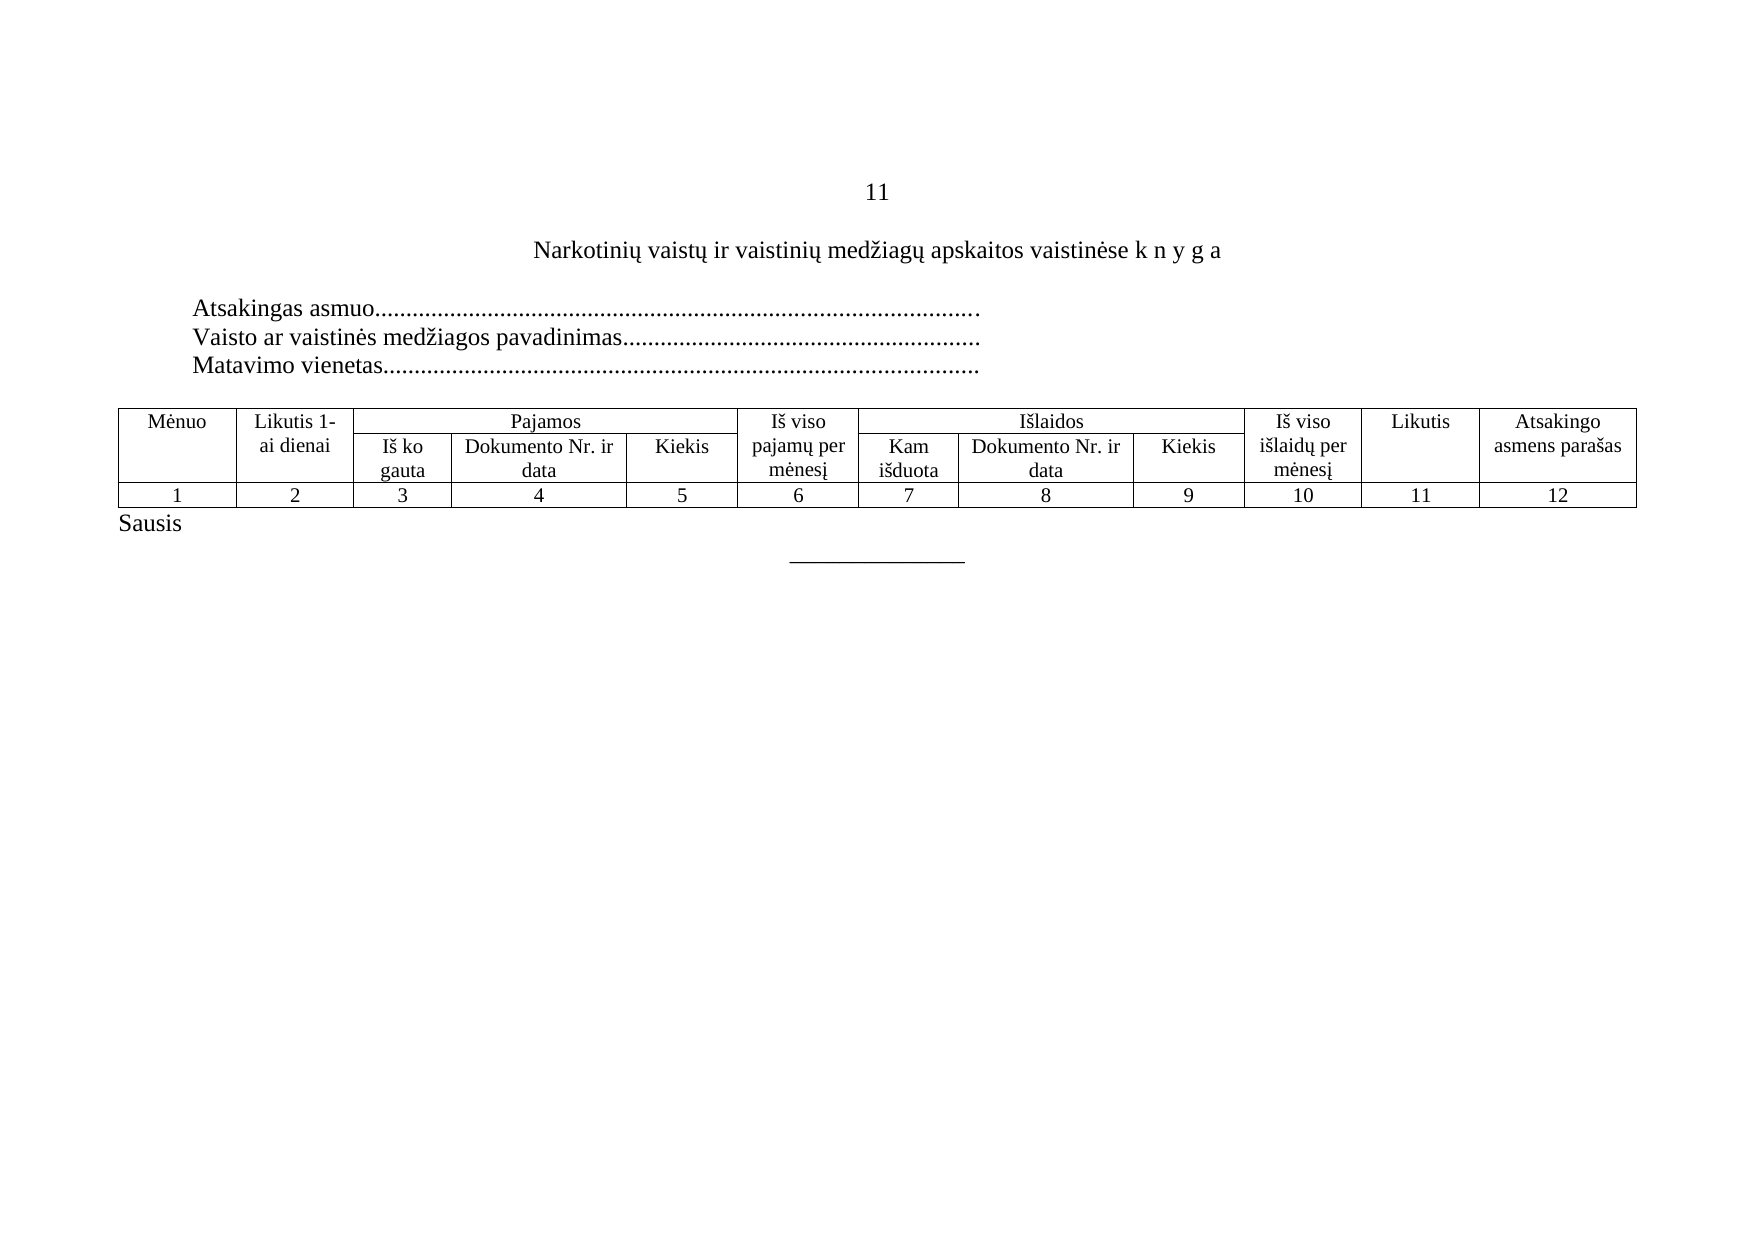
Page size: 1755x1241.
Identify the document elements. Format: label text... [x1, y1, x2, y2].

table_cell 12 [1480, 483, 1636, 507]
text Narkotinių vaistų ir vaistinių medžiagų apskaitos vaistinėse knyga [118, 235, 1636, 264]
table_cell 4 [452, 483, 626, 507]
text Sausis [118, 508, 1636, 537]
table_header Likutis 1-ai dienai [237, 409, 353, 482]
table_header Iš viso išlaidų per mėnesį [1245, 409, 1361, 482]
table_cell 1 [119, 483, 236, 507]
table_cell 9 [1134, 483, 1244, 507]
table_header Išlaidos [859, 409, 1244, 433]
table_header Likutis [1362, 409, 1479, 482]
text Matavimo vienetas [118, 350, 1636, 379]
table_cell 2 [237, 483, 353, 507]
text Vaisto ar vaistinės medžiagos pavadinimas . [118, 322, 1636, 350]
table_cell 5 [627, 483, 737, 507]
table_header Iš viso pajamų per mėnesį [738, 409, 858, 482]
table_cell Kam išduota [859, 434, 958, 482]
table_cell 3 [354, 483, 451, 507]
table_header Atsakingo asmens parašas [1480, 409, 1636, 482]
table_cell Kiekis [1134, 434, 1244, 482]
table_cell Dokumento Nr. ir data [959, 434, 1133, 482]
table_cell Kiekis [627, 434, 737, 482]
table_header Mėnuo [119, 409, 236, 482]
table_cell Dokumento Nr. ir data [452, 434, 626, 482]
text Atsakingas asmuo . [118, 293, 1636, 322]
table_cell 6 [738, 483, 858, 507]
table_cell Iš ko gauta [354, 434, 451, 482]
table_cell 10 [1245, 483, 1361, 507]
table_cell 7 [859, 483, 958, 507]
text ______________ [118, 537, 1636, 566]
table_cell 8 [959, 483, 1133, 507]
table_header Pajamos [354, 409, 737, 433]
table_cell 11 [1362, 483, 1479, 507]
